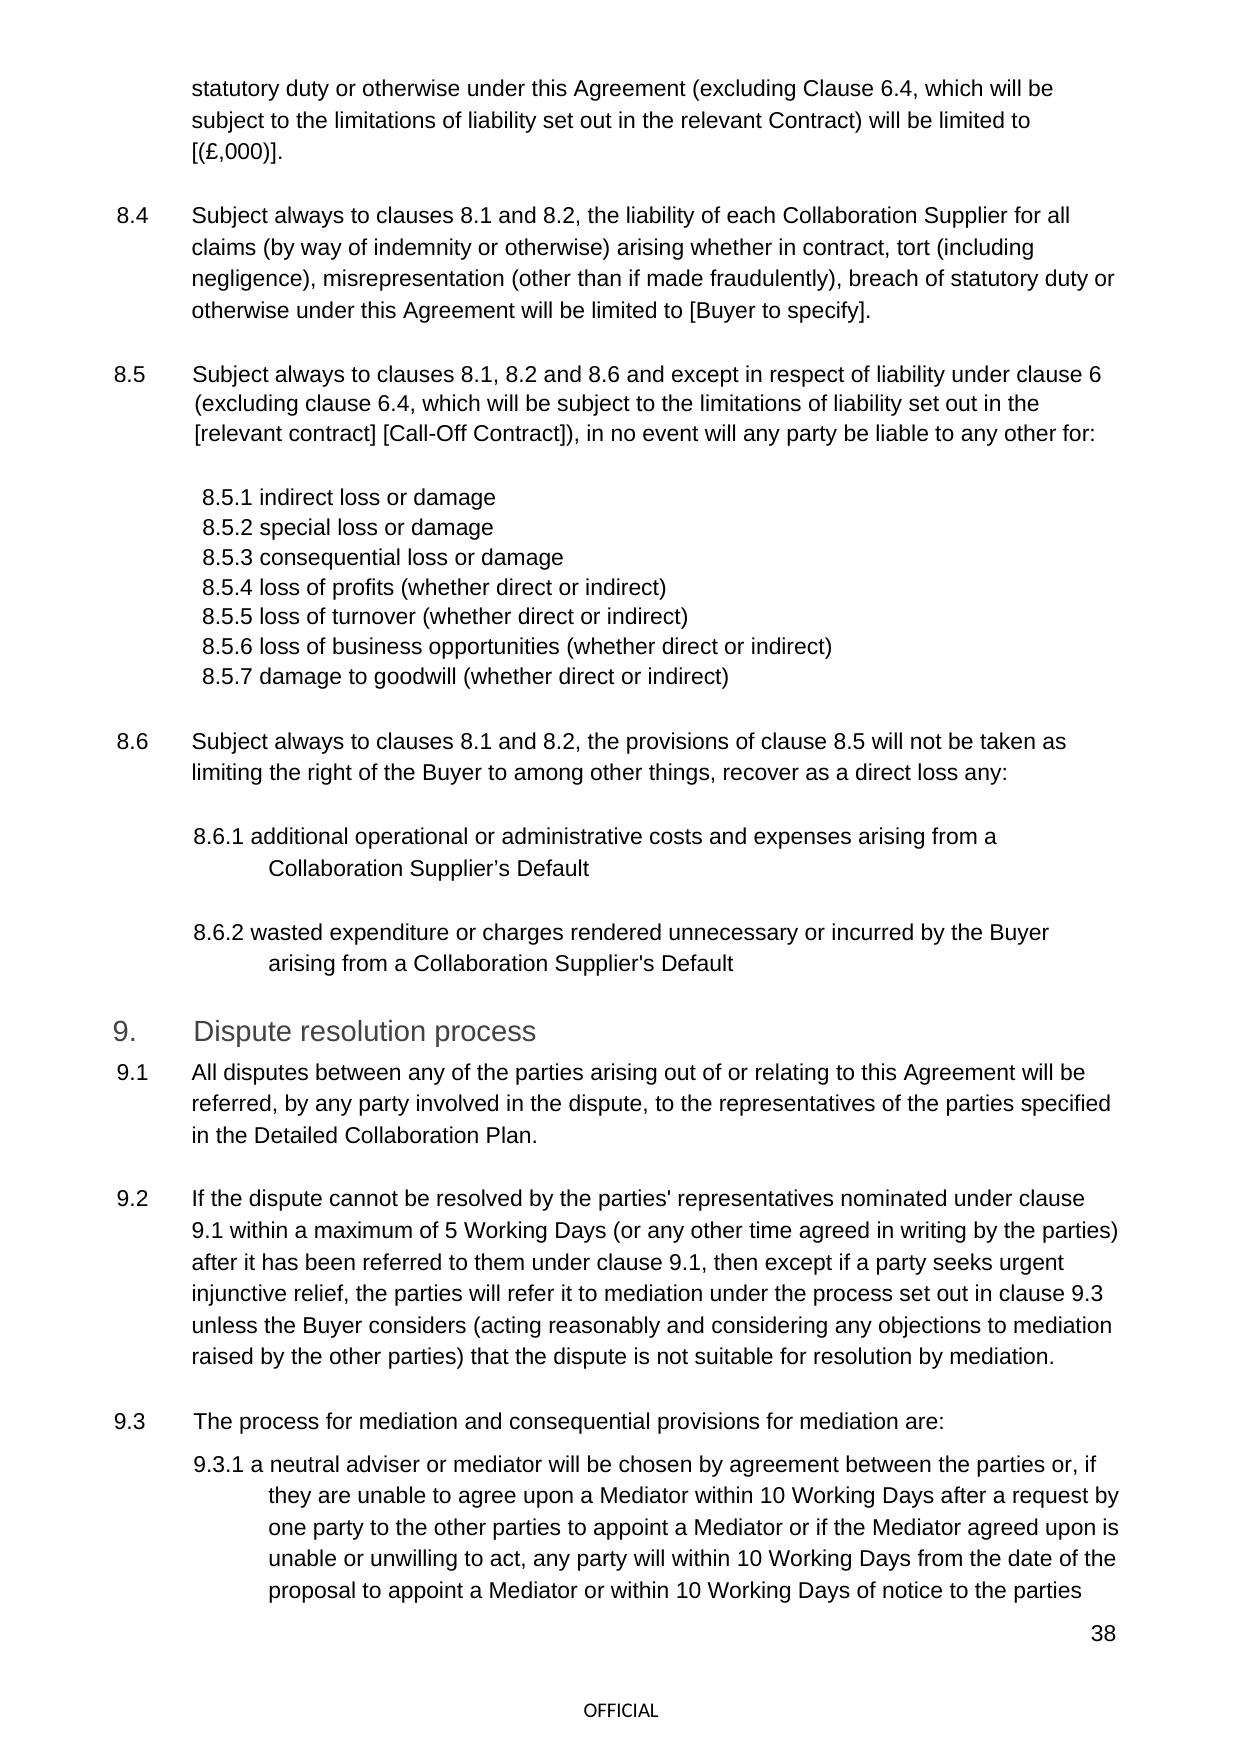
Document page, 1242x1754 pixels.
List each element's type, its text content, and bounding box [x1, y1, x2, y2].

text 8.5.2 special loss or damage [0, 513, 1122, 541]
text 8.4 Subject always to clauses 8.1 and 8.2, the liability of each Collaboration Supplier for all claims (by way of indemnity or otherwise) arising whether in contract, tort (including negligence), misrepresentation (other than if made fraudulently), breach of statutory duty or otherwise under this Agreement will be limited to [Buyer to specify]. [116, 202, 1121, 323]
text statutory duty or otherwise under this Agreement (excluding Clause 6.4, which will be subject to the limitations of liability set out in the relevant Contract) will be limited to [(£,000)]. [116, 75, 1121, 164]
text 8.5.5 loss of turnover (whether direct or indirect) [0, 602, 1122, 631]
text 9.1 All disputes between any of the parties arising out of or relating to this Agreement will be referred, by any party involved in the dispute, to the representatives of the parties specified in the Detailed Collaboration Plan. [116, 1058, 1121, 1148]
text 9.3 The process for mediation and consequential provisions for mediation are: [0, 1407, 1122, 1435]
text 8.5.4 loss of profits (whether direct or indirect) [0, 573, 1122, 601]
text 8.5.6 loss of business opportunities (whether direct or indirect) [0, 632, 1122, 660]
text 8.5.1 indirect loss or damage [0, 483, 1122, 512]
text 8.5.7 damage to goodwill (whether direct or indirect) [0, 662, 1122, 690]
text 8.6.1 additional operational or administrative costs and expenses arising from a Collaboration Supplier’s Default [193, 823, 1121, 881]
text 8.6 Subject always to clauses 8.1 and 8.2, the provisions of clause 8.5 will not be taken as limiting the right of the Buyer to among other things, recover as a direct loss any: [116, 728, 1121, 786]
text [relevant contract] [Call-Off Contract]), in no event will any party be liable to any other for: [194, 420, 1121, 446]
text 8.5.3 consequential loss or damage [0, 543, 1122, 571]
text (excluding clause 6.4, which will be subject to the limitations of liability set out in the [189, 390, 1088, 416]
subtitle 9. Dispute resolution process [0, 1014, 1122, 1048]
text 8.6.2 wasted expenditure or charges rendered unnecessary or incurred by the Buyer arising from a Collaboration Supplier's Default [193, 919, 1121, 977]
text 9.2 If the dispute cannot be resolved by the parties' representatives nominated under clause 9.1 within a maximum of 5 Working Days (or any other time agreed in writing by the parties) after it has been referred to them under clause 9.1, then except if a party seeks urgent injunctive relief, the parties will refer it to mediation under the process set out in clause 9.3 unless the Buyer considers (acting reasonably and considering any objections to mediation raised by the other parties) that the dispute is not suitable for resolution by mediation. [116, 1185, 1121, 1369]
text 9.3.1 a neutral adviser or mediator will be chosen by agreement between the parties or, if they are unable to agree upon a Mediator within 10 Working Days after a request by one party to the other parties to appoint a Mediator or if the Mediator agreed upon is unable or unwilling to act, any party will within 10 Working Days from the date of the proposal to appoint a Mediator or within 10 Working Days of notice to the parties [193, 1451, 1121, 1603]
text 8.5 Subject always to clauses 8.1, 8.2 and 8.6 and except in respect of liability under clause 6 [0, 361, 1122, 388]
